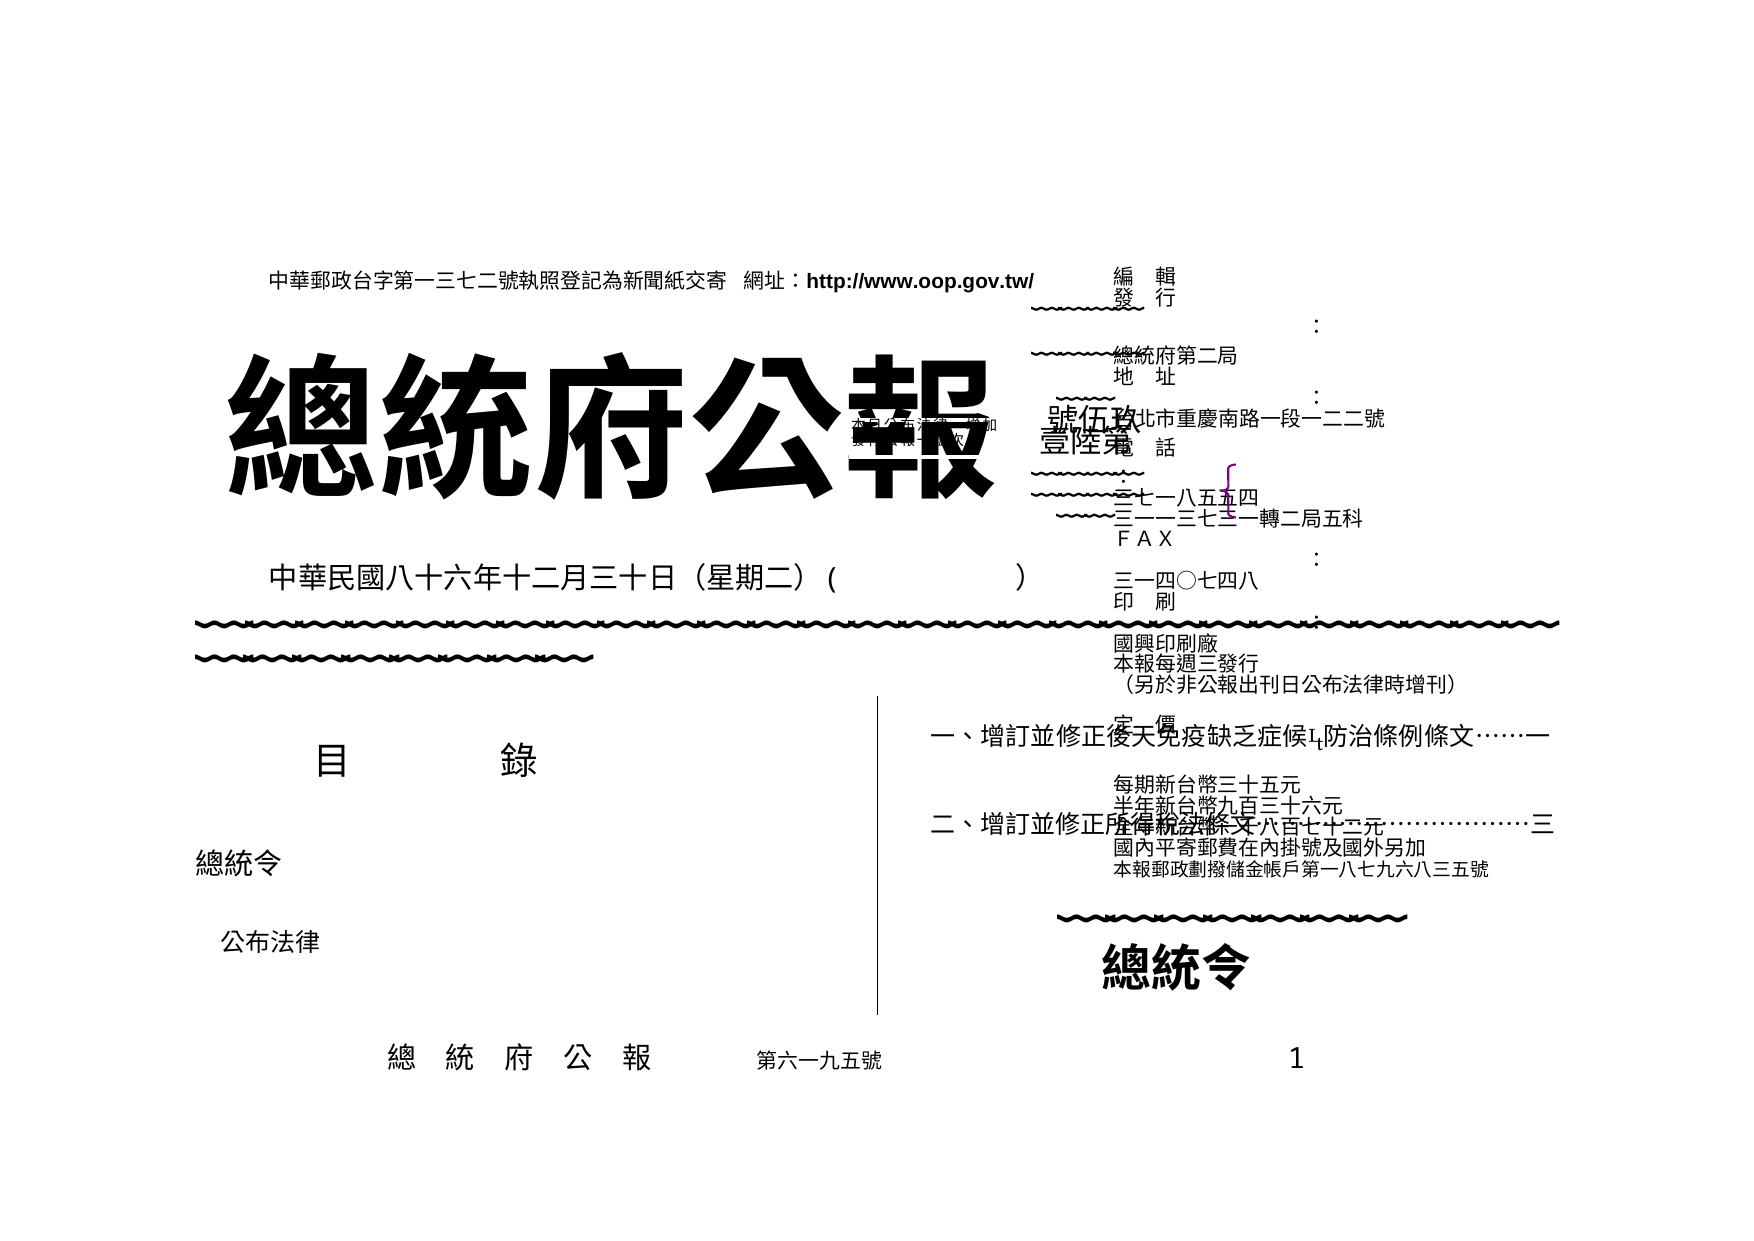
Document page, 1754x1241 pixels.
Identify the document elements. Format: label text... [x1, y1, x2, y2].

text 二、增訂並修正所得稅法條文……………………………三 [930, 783, 1559, 846]
table_cell [906, 946, 1054, 993]
text 一、增訂並修正後天免疫缺乏症候防治條例條文……一 [930, 696, 1559, 758]
text 目 錄 [195, 708, 847, 791]
table_header [906, 908, 1054, 946]
table_header ﹏﹏﹏﹏﹏﹏﹏ [1054, 908, 1566, 946]
table_cell 總統令 [1054, 946, 1566, 993]
text 公布法律 [195, 902, 847, 964]
text 總統令 [195, 816, 847, 889]
